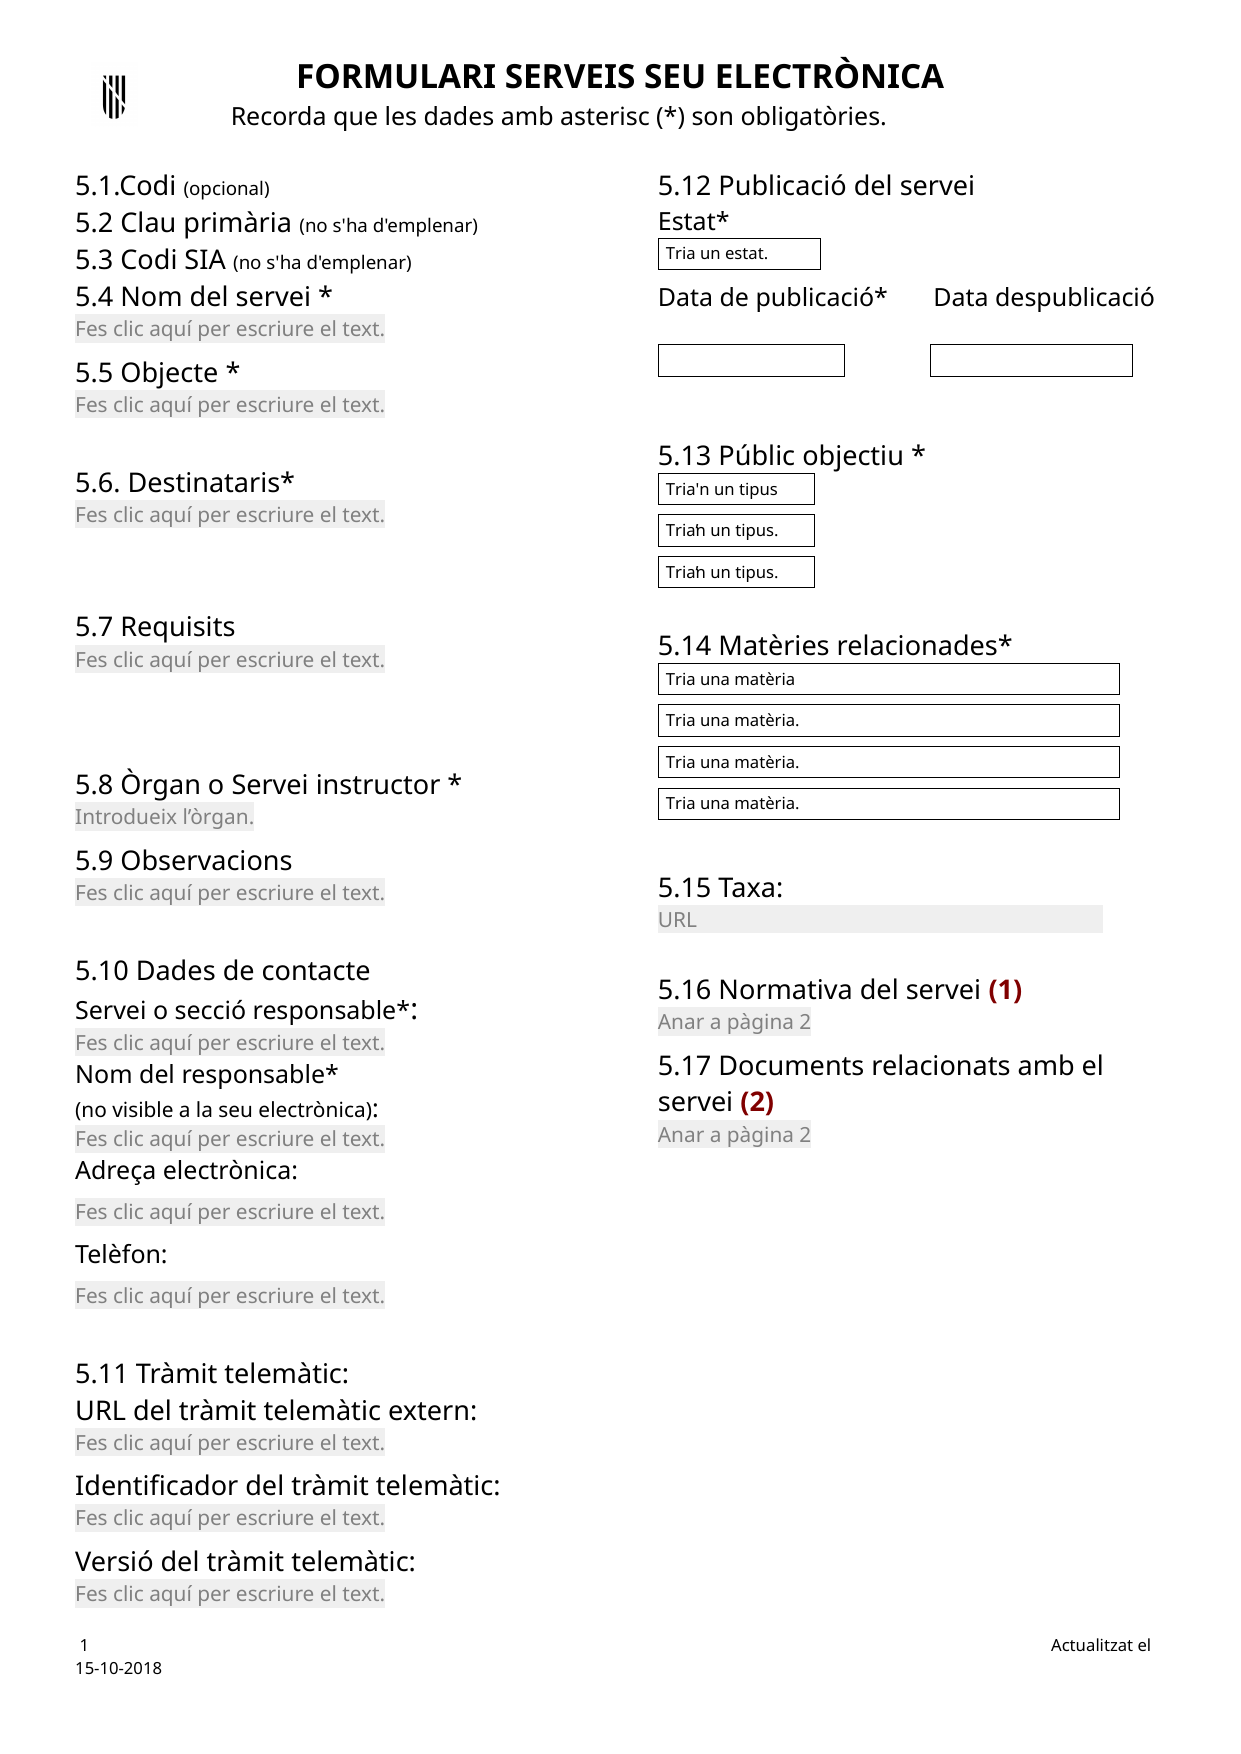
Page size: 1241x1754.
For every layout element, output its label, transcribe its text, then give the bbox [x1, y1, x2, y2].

text 5.17 Documents relacionats amb el servei (2) [658, 1046, 1165, 1120]
text 5.3 Codi SIA (no s'ha d'emplenar) [75, 240, 583, 277]
text Fes clic aquí per escriure el text. [75, 1124, 583, 1153]
text Fes clic aquí per escriure el text. [75, 878, 583, 906]
text 5.15 Taxa: [658, 868, 1165, 905]
text Fes clic aquí per escriure el text. [75, 1028, 583, 1056]
text Anar a pàgina 2 [658, 1007, 1165, 1036]
text Data de publicació* Data despublicació [658, 279, 1165, 313]
text 5.12 Publicació del servei [658, 167, 1165, 203]
text Anar a pàgina 2 [658, 1120, 1165, 1148]
text 5.14 Matèries relacionades* [658, 626, 1165, 663]
text Fes clic aquí per escriure el text. [75, 390, 583, 418]
text 5.9 Observacions [75, 841, 583, 878]
text Introdueix l’òrgan. [75, 802, 583, 831]
text 5.8 Òrgan o Servei instructor * [75, 765, 583, 802]
text 5.6. Destinataris* [75, 463, 583, 500]
text Nom del responsable* [75, 1056, 583, 1090]
text (no visible a la seu electrònica): [75, 1090, 583, 1124]
text 5.13 Públic objectiu * [658, 436, 1165, 473]
text Fes clic aquí per escriure el text. [75, 645, 583, 673]
text 5.4 Nom del servei * [75, 277, 583, 314]
text Fes clic aquí per escriure el text. [75, 1503, 583, 1532]
text 5.1.Codi (opcional) [75, 167, 583, 203]
text 5.2 Clau primària (no s'ha d'emplenar) [75, 203, 583, 240]
text Versió del tràmit telemàtic: [75, 1542, 583, 1579]
text Fes clic aquí per escriure el text. [75, 1197, 583, 1226]
text URL del tràmit telemàtic extern: [75, 1391, 583, 1428]
text 5.16 Normativa del servei (1) [658, 970, 1165, 1007]
text Fes clic aquí per escriure el text. [75, 1281, 583, 1309]
text Telèfon: [75, 1236, 583, 1270]
text 5.7 Requisits [75, 608, 583, 645]
text Fes clic aquí per escriure el text. [75, 314, 583, 343]
text 5.5 Objecte * [75, 353, 583, 390]
text Servei o secció responsable*: [75, 988, 583, 1028]
text Adreça electrònica: [75, 1153, 583, 1187]
text 5.11 Tràmit telemàtic: [75, 1354, 583, 1391]
text URL [658, 905, 1165, 933]
text Estat* [658, 203, 1165, 238]
text Fes clic aquí per escriure el text. [75, 500, 583, 528]
text Fes clic aquí per escriure el text. [75, 1428, 583, 1456]
text Fes clic aquí per escriure el text. [75, 1579, 583, 1608]
text Identificador del tràmit telemàtic: [75, 1467, 583, 1503]
text 5.10 Dades de contacte [75, 951, 583, 988]
